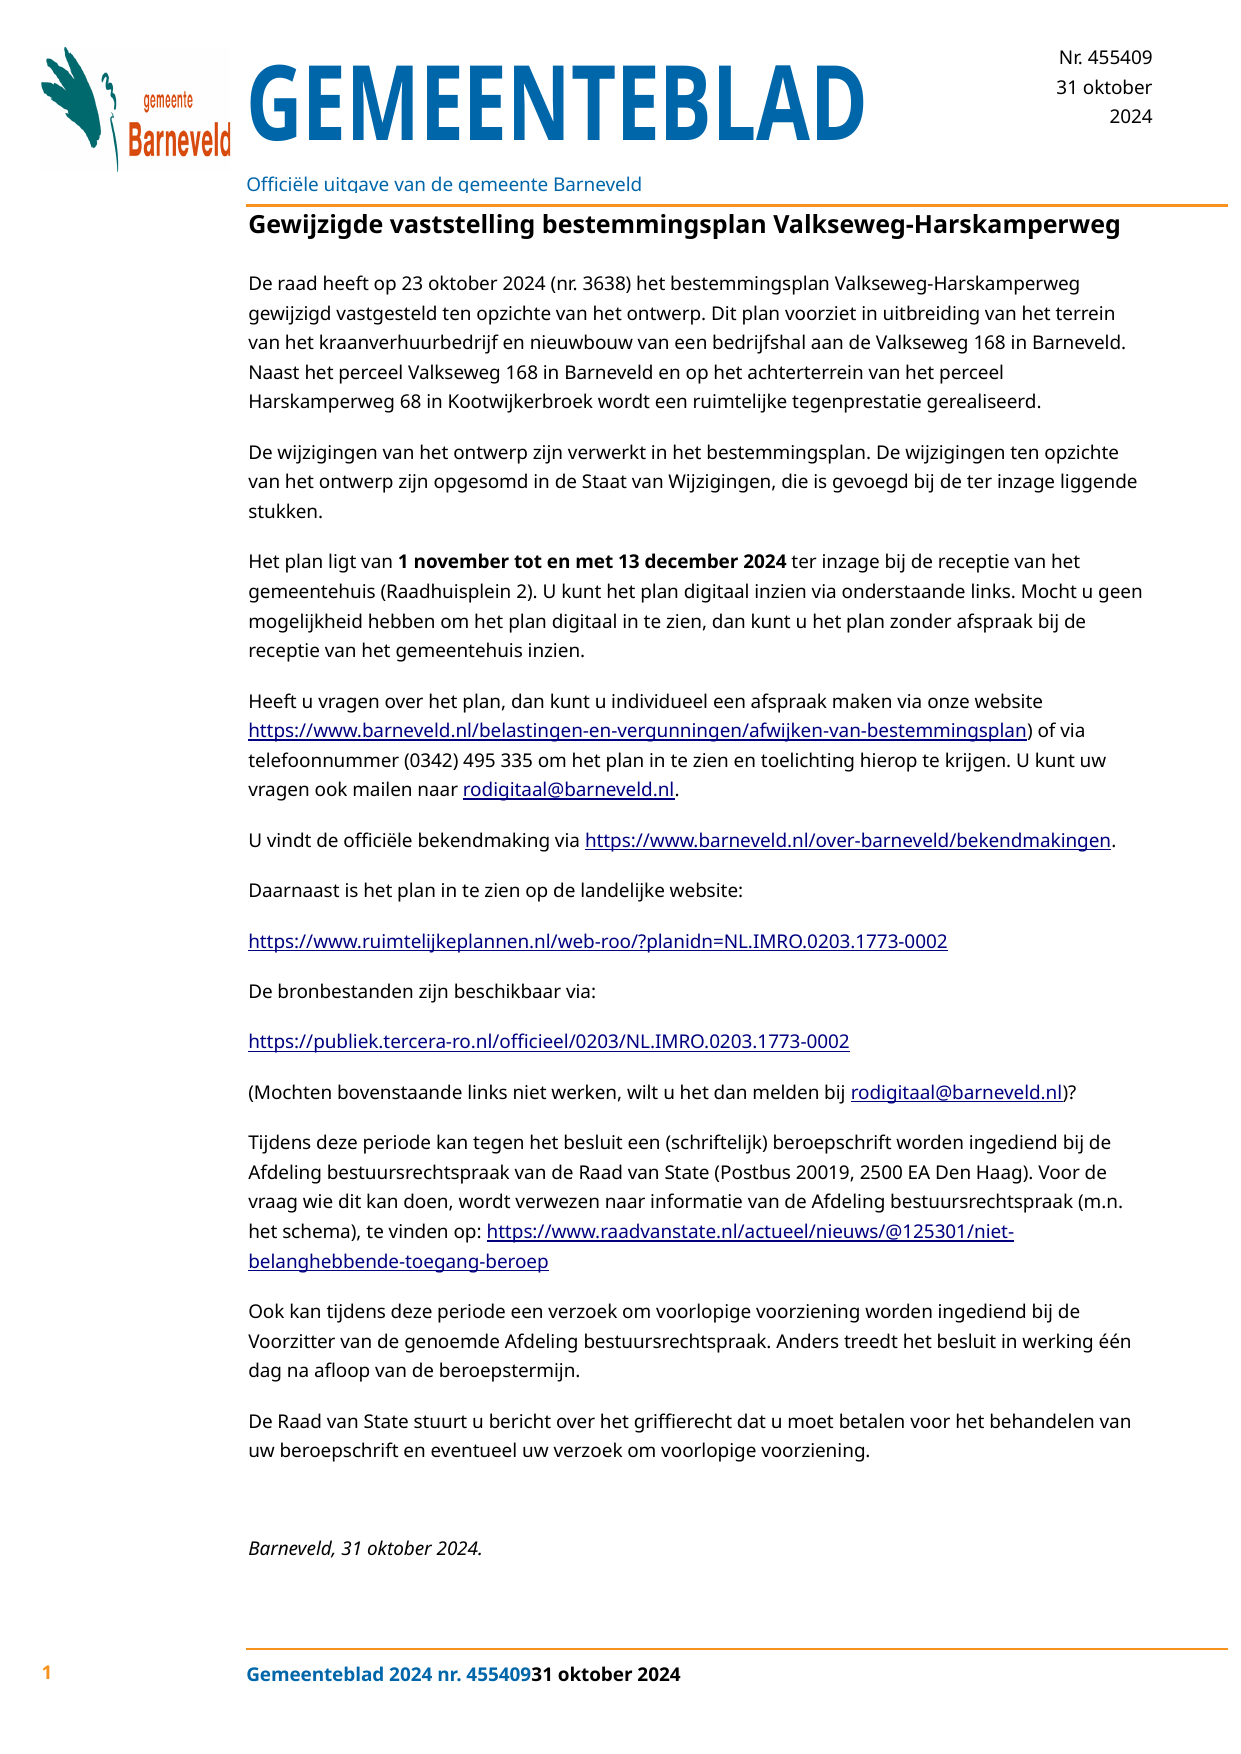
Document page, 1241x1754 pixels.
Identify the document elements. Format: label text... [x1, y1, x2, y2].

text Het plan ligt van 1 november tot en met 13 december 2024 ter inzage bij de receptie van het gemeentehuis (Raadhuisplein 2). U kunt het plan digitaal inzien via onderstaande links. Mocht u geen mogelijkheid hebben om het plan digitaal in te zien, dan kunt u het plan zonder afspraak bij de receptie van het gemeentehuis inzien. [248, 549, 1152, 663]
text Barneveld, 31 oktober 2024. [248, 1536, 1152, 1561]
text Tijdens deze periode kan tegen het besluit een (schriftelijk) beroepschrift worden ingediend bij de Afdeling bestuursrechtspraak van de Raad van State (Postbus 20019, 2500 EA Den Haag). Voor de vraag wie dit kan doen, wordt verwezen naar informatie van de Afdeling bestuursrechtspraak (m.n. het schema), te vinden op: https://www.raadvanstate.nl/actueel/nieuws/@125301/niet-belanghebbende-toegang-beroep [248, 1129, 1152, 1273]
text De raad heeft op 23 oktober 2024 (nr. 3638) het bestemmingsplan Valkseweg-Harskamperweg gewijzigd vastgesteld ten opzichte van het ontwerp. Dit plan voorziet in uitbreiding van het terrein van het kraanverhuurbedrijf en nieuwbouw van een bedrijfshal aan de Valkseweg 168 in Barneveld. Naast het perceel Valkseweg 168 in Barneveld en op het achterterrein van het perceel Harskamperweg 68 in Kootwijkerbroek wordt een ruimtelijke tegenprestatie gerealiseerd. [248, 270, 1152, 414]
text Ook kan tijdens deze periode een verzoek om voorlopige voorziening worden ingediend bij de Voorzitter van de genoemde Afdeling bestuursrechtspraak. Anders treedt het besluit in werking één dag na afloop van de beroepstermijn. [248, 1298, 1152, 1383]
text De Raad van State stuurt u bericht over het griffierecht dat u moet betalen voor het behandelen van uw beroepschrift en eventueel uw verzoek om voorlopige voorziening. [248, 1408, 1152, 1463]
text https://publiek.tercera-ro.nl/officieel/0203/NL.IMRO.0203.1773-0002 [248, 1029, 1152, 1054]
text U vindt de officiële bekendmaking via https://www.barneveld.nl/over-barneveld/bekendmakingen. [248, 827, 1152, 853]
picture [41, 47, 231, 172]
text Gewijzigde vaststelling bestemmingsplan Valkseweg-Harskamperweg [248, 207, 1152, 241]
text De bronbestanden zijn beschikbaar via: [248, 978, 1152, 1004]
text Heeft u vragen over het plan, dan kunt u individueel een afspraak maken via onze website https://www.barneveld.nl/belastingen-en-vergunningen/afwijken-van-bestemmingsplan) of via telefoonnummer (0342) 495 335 om het plan in te zien en toelichting hierop te krijgen. U kunt uw vragen ook mailen naar rodigitaal@barneveld.nl. [248, 688, 1152, 802]
text De wijzigingen van het ontwerp zijn verwerkt in het bestemmingsplan. De wijzigingen ten opzichte van het ontwerp zijn opgesomd in de Staat van Wijzigingen, die is gevoegd bij de ter inzage liggende stukken. [248, 439, 1152, 524]
text https://www.ruimtelijkeplannen.nl/web-roo/?planidn=NL.IMRO.0203.1773-0002 [248, 928, 1152, 953]
text Daarnaast is het plan in te zien op de landelijke website: [248, 877, 1152, 903]
text (Mochten bovenstaande links niet werken, wilt u het dan melden bij rodigitaal@barneveld.nl)? [248, 1079, 1152, 1105]
